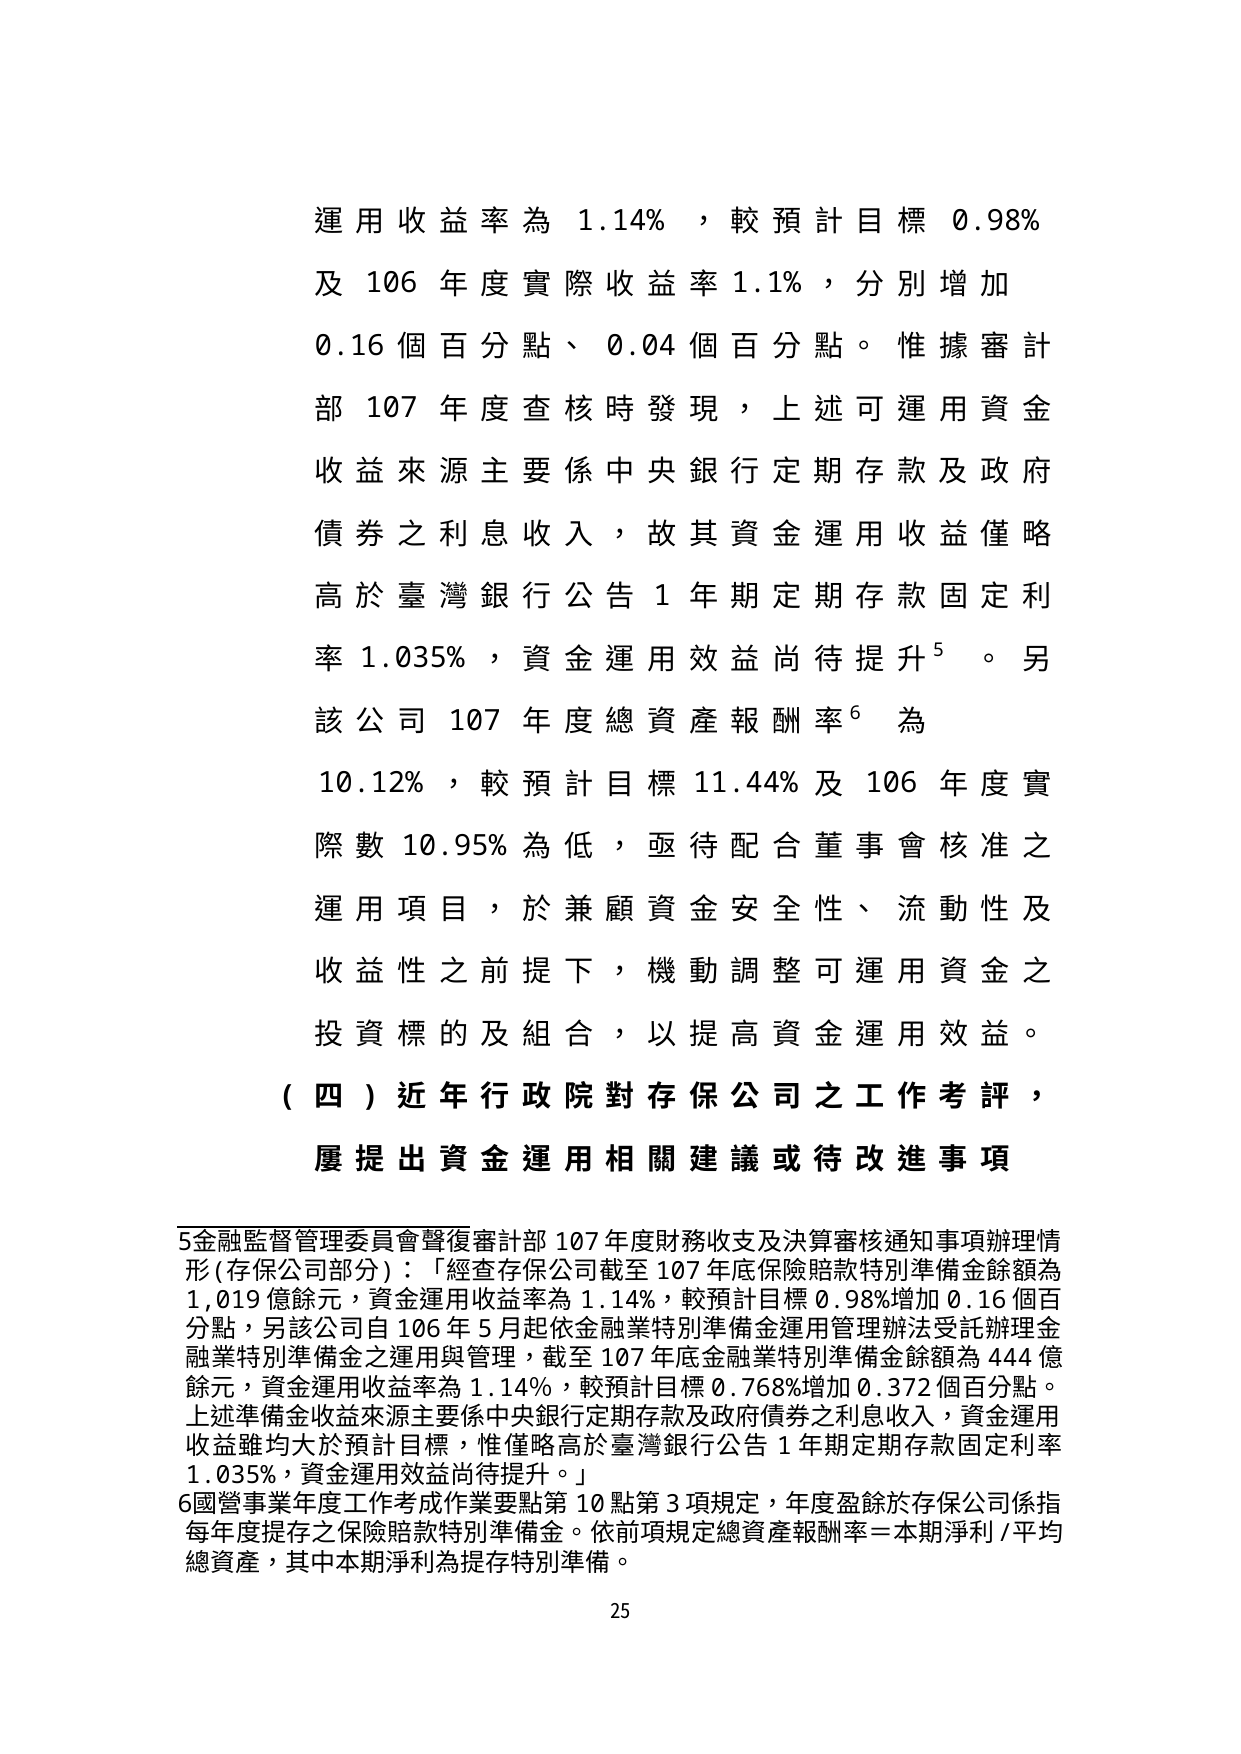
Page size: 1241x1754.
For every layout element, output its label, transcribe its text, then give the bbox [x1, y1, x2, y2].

text (四)近年行政院對存保公司之工作考評，屢提出資金運用相關建議或待改進事項 [242, 1052, 1058, 1177]
text 國營事業年度工作考成作業要點第10點第3項規定，年度盈餘於存保公司係指每年度提存之保險賠款特別準備金。依前項規定總資產報酬率＝本期淨利/平均總資產，其中本期淨利為提存特別準備。 [177, 1489, 1063, 1577]
text 運用收益率為1.14%，較預計目標0.98%及106年度實際收益率1.1%，分別增加0.16個百分點、0.04個百分點。惟據審計部107年度查核時發現，上述可運用資金收益來源主要係中央銀行定期存款及政府債券之利息收入，故其資金運用收益僅略高於臺灣銀行公告1年期定期存款固定利率1.035%，資金運用效益尚待提升。另該公司107年度總資產報酬率為10.12%，較預計目標11.44%及106年度實際數10.95%為低，亟待配合董事會核准之運用項目，於兼顧資金安全性、流動性及收益性之前提下，機動調整可運用資金之投資標的及組合，以提高資金運用效益。 [271, 177, 1058, 1052]
text 金融監督管理委員會聲復審計部107年度財務收支及決算審核通知事項辦理情形(存保公司部分)：「經查存保公司截至107年底保險賠款特別準備金餘額為1,019億餘元，資金運用收益率為1.14%，較預計目標0.98%增加0.16個百分點，另該公司自106年5月起依金融業特別準備金運用管理辦法受託辦理金融業特別準備金之運用與管理，截至107年底金融業特別準備金餘額為444億餘元，資金運用收益率為1.14％，較預計目標0.768%增加0.372個百分點。上述準備金收益來源主要係中央銀行定期存款及政府債券之利息收入，資金運用收益雖均大於預計目標，惟僅略高於臺灣銀行公告1年期定期存款固定利率1.035%，資金運用效益尚待提升。」 [177, 1227, 1063, 1489]
